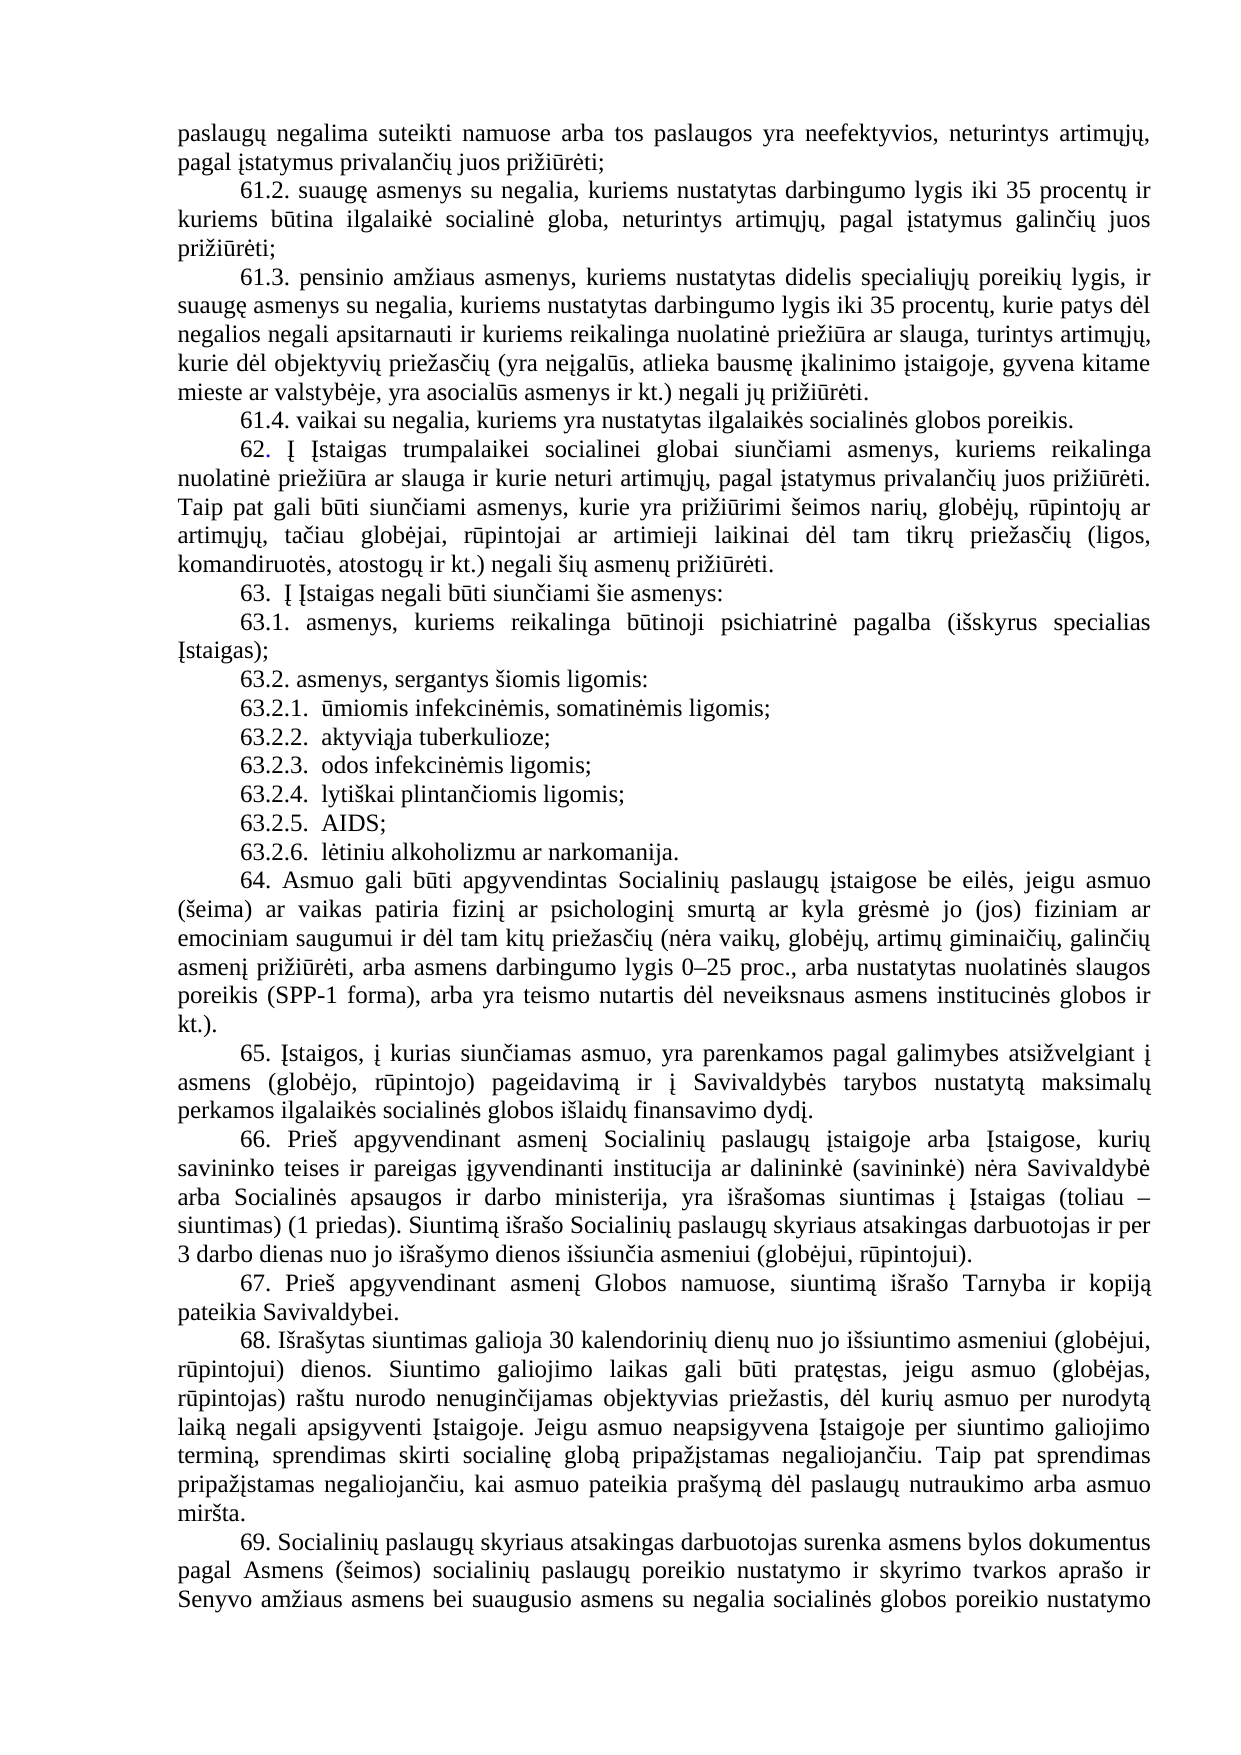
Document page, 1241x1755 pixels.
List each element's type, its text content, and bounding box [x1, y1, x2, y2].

text 64. Asmuo gali būti apgyvendintas Socialinių paslaugų įstaigose be eilės, jeigu asmuo (šeima) ar vaikas patiria fizinį ar psichologinį smurtą ar kyla grėsmė jo (jos) fiziniam ar emociniam saugumui ir dėl tam kitų priežasčių (nėra vaikų, globėjų, artimų giminaičių, galinčių asmenį prižiūrėti, arba asmens darbingumo lygis 0–25 proc., arba nustatytas nuolatinės slaugos poreikis (SPP-1 forma), arba yra teismo nutartis dėl neveiksnaus asmens institucinės globos ir kt.). [177, 866, 1152, 1038]
text 66. Prieš apgyvendinant asmenį Socialinių paslaugų įstaigoje arba Įstaigose, kurių savininko teises ir pareigas įgyvendinanti institucija ar dalininkė (savininkė) nėra Savivaldybė arba Socialinės apsaugos ir darbo ministerija, yra išrašomas siuntimas į Įstaigas (toliau – siuntimas) (1 priedas). Siuntimą išrašo Socialinių paslaugų skyriaus atsakingas darbuotojas ir per 3 darbo dienas nuo jo išrašymo dienos išsiunčia asmeniui (globėjui, rūpintojui). [177, 1124, 1152, 1268]
text 63.2.6. lėtiniu alkoholizmu ar narkomanija. [177, 837, 1152, 866]
text 61.3. pensinio amžiaus asmenys, kuriems nustatytas didelis specialiųjų poreikių lygis, ir suaugę asmenys su negalia, kuriems nustatytas darbingumo lygis iki 35 procentų, kurie patys dėl negalios negali apsitarnauti ir kuriems reikalinga nuolatinė priežiūra ar slauga, turintys artimųjų, kurie dėl objektyvių priežasčių (yra neįgalūs, atlieka bausmę įkalinimo įstaigoje, gyvena kitame mieste ar valstybėje, yra asocialūs asmenys ir kt.) negali jų prižiūrėti. [177, 262, 1152, 406]
text 67. Prieš apgyvendinant asmenį Globos namuose, siuntimą išrašo Tarnyba ir kopiją pateikia Savivaldybei. [177, 1268, 1152, 1326]
text 68. Išrašytas siuntimas galioja 30 kalendorinių dienų nuo jo išsiuntimo asmeniui (globėjui, rūpintojui) dienos. Siuntimo galiojimo laikas gali būti pratęstas, jeigu asmuo (globėjas, rūpintojas) raštu nurodo nenuginčijamas objektyvias priežastis, dėl kurių asmuo per nurodytą laiką negali apsigyventi Įstaigoje. Jeigu asmuo neapsigyvena Įstaigoje per siuntimo galiojimo terminą, sprendimas skirti socialinę globą pripažįstamas negaliojančiu. Taip pat sprendimas pripažįstamas negaliojančiu, kai asmuo pateikia prašymą dėl paslaugų nutraukimo arba asmuo miršta. [177, 1326, 1152, 1527]
text 63. Į Įstaigas negali būti siunčiami šie asmenys: [177, 578, 1152, 607]
text 63.2.1. ūmiomis infekcinėmis, somatinėmis ligomis; [177, 693, 1152, 722]
text 63.1. asmenys, kuriems reikalinga būtinoji psichiatrinė pagalba (išskyrus specialias Įstaigas); [177, 607, 1152, 664]
text paslaugų negalima suteikti namuose arba tos paslaugos yra neefektyvios, neturintys artimųjų, pagal įstatymus privalančių juos prižiūrėti; [177, 118, 1152, 176]
text 61.4. vaikai su negalia, kuriems yra nustatytas ilgalaikės socialinės globos poreikis. [177, 406, 1152, 434]
text 63.2.5. AIDS; [177, 808, 1152, 837]
text 63.2.3. odos infekcinėmis ligomis; [177, 751, 1152, 779]
text 62. Į Įstaigas trumpalaikei socialinei globai siunčiami asmenys, kuriems reikalinga nuolatinė priežiūra ar slauga ir kurie neturi artimųjų, pagal įstatymus privalančių juos prižiūrėti. Taip pat gali būti siunčiami asmenys, kurie yra prižiūrimi šeimos narių, globėjų, rūpintojų ar artimųjų, tačiau globėjai, rūpintojai ar artimieji laikinai dėl tam tikrų priežasčių (ligos, komandiruotės, atostogų ir kt.) negali šių asmenų prižiūrėti. [177, 434, 1152, 578]
text 65. Įstaigos, į kurias siunčiamas asmuo, yra parenkamos pagal galimybes atsižvelgiant į asmens (globėjo, rūpintojo) pageidavimą ir į Savivaldybės tarybos nustatytą maksimalų perkamos ilgalaikės socialinės globos išlaidų finansavimo dydį. [177, 1038, 1152, 1124]
text 69. Socialinių paslaugų skyriaus atsakingas darbuotojas surenka asmens bylos dokumentus pagal Asmens (šeimos) socialinių paslaugų poreikio nustatymo ir skyrimo tvarkos aprašo ir Senyvo amžiaus asmens bei suaugusio asmens su negalia socialinės globos poreikio nustatymo [177, 1527, 1152, 1613]
text 63.2.4. lytiškai plintančiomis ligomis; [177, 779, 1152, 808]
text 61.2. suaugę asmenys su negalia, kuriems nustatytas darbingumo lygis iki 35 procentų ir kuriems būtina ilgalaikė socialinė globa, neturintys artimųjų, pagal įstatymus galinčių juos prižiūrėti; [177, 176, 1152, 262]
text 63.2. asmenys, sergantys šiomis ligomis: [177, 664, 1152, 693]
text 63.2.2. aktyviąja tuberkulioze; [177, 722, 1152, 751]
